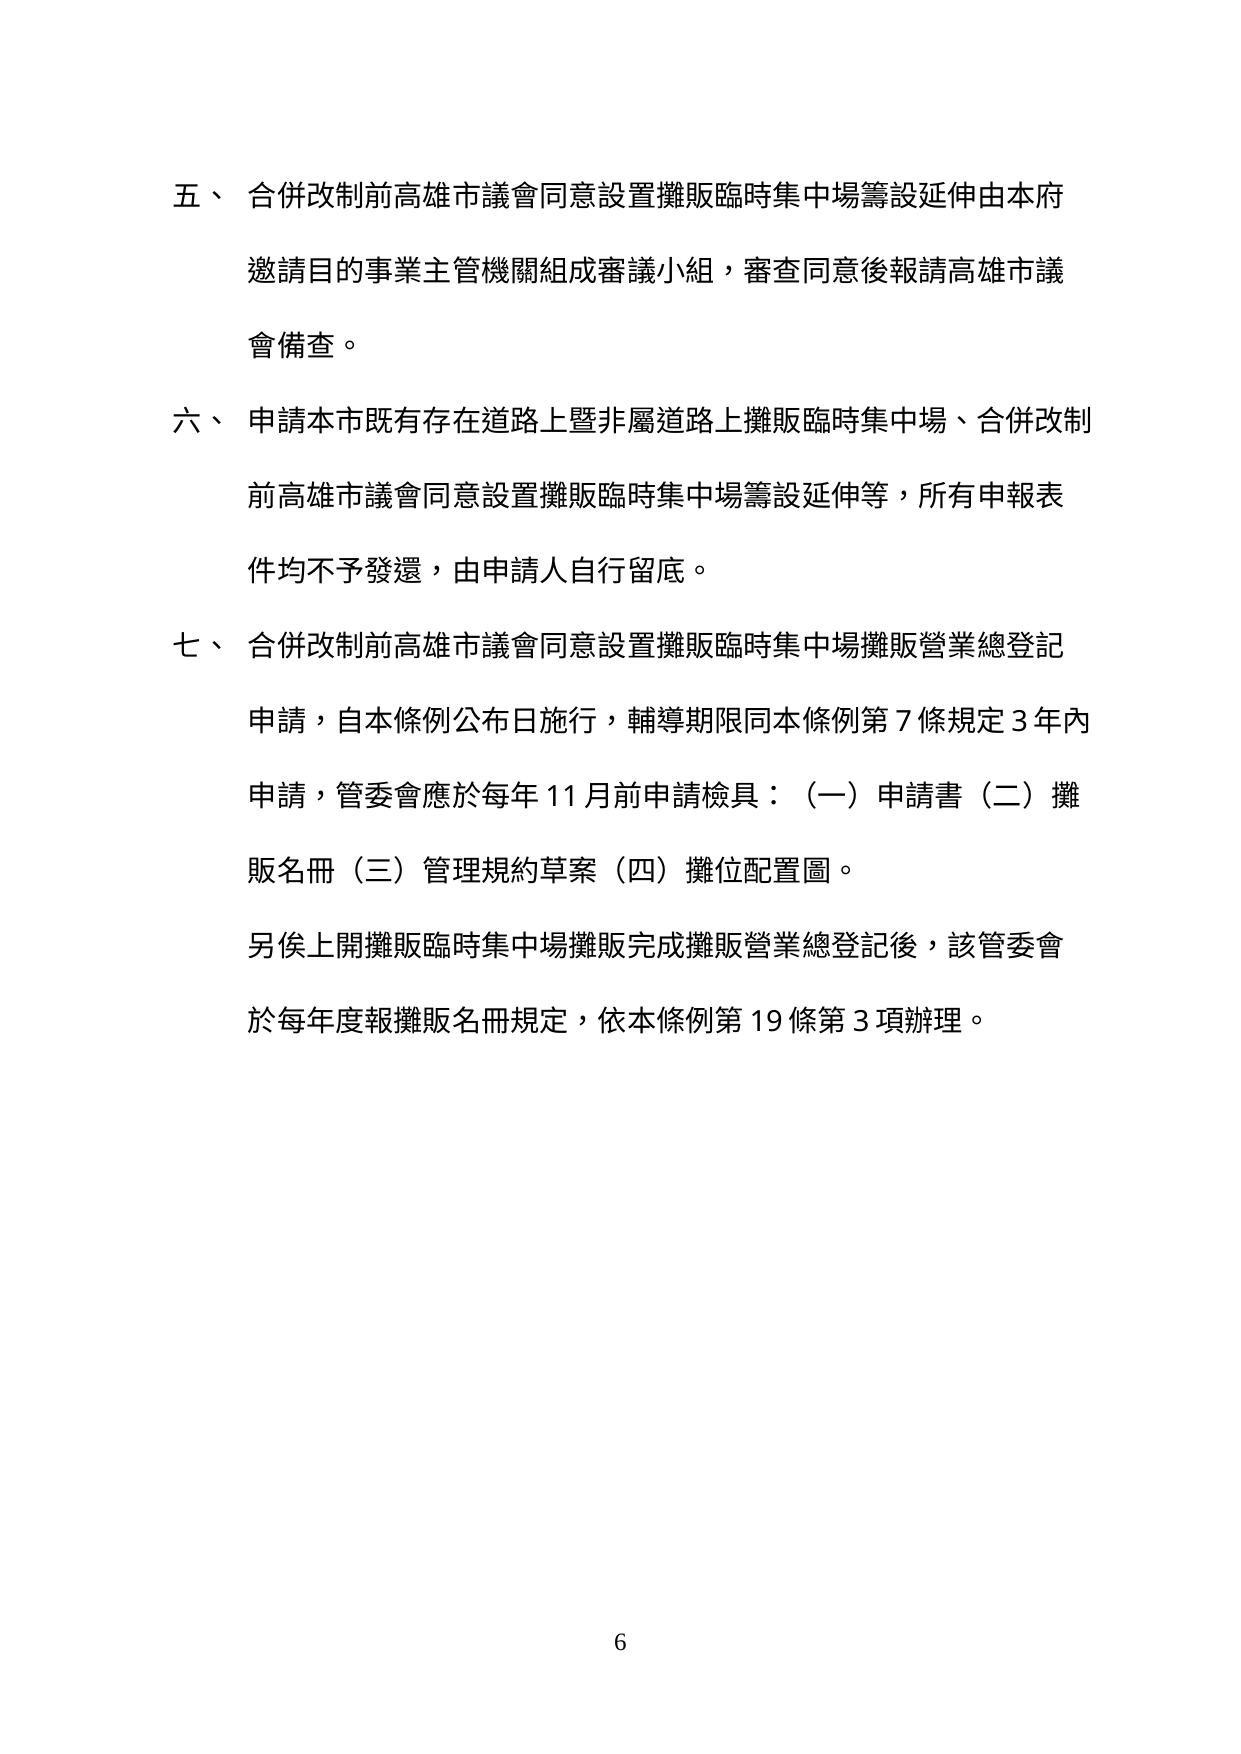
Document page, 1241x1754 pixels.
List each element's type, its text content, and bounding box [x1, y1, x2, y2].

list 合併改制前高雄市議會同意設置攤販臨時集中場籌設延伸由本府邀請目的事業主管機關組成審議小組，審查同意後報請高雄市議會備查。 [173, 156, 1092, 381]
list 合併改制前高雄市議會同意設置攤販臨時集中場攤販營業總登記申請，自本條例公布日施行，輔導期限同本條例第7條規定3年內申請，管委會應於每年11月前申請檢具：（一）申請書（二）攤販名冊（三）管理規約草案（四）攤位配置圖。 [173, 606, 1092, 906]
list 申請本市既有存在道路上暨非屬道路上攤販臨時集中場、合併改制前高雄市議會同意設置攤販臨時集中場籌設延伸等，所有申報表件均不予發還，由申請人自行留底。 [173, 381, 1092, 606]
text 另俟上開攤販臨時集中場攤販完成攤販營業總登記後，該管委會於每年度報攤販名冊規定，依本條例第19條第3項辦理。 [248, 906, 1092, 1056]
